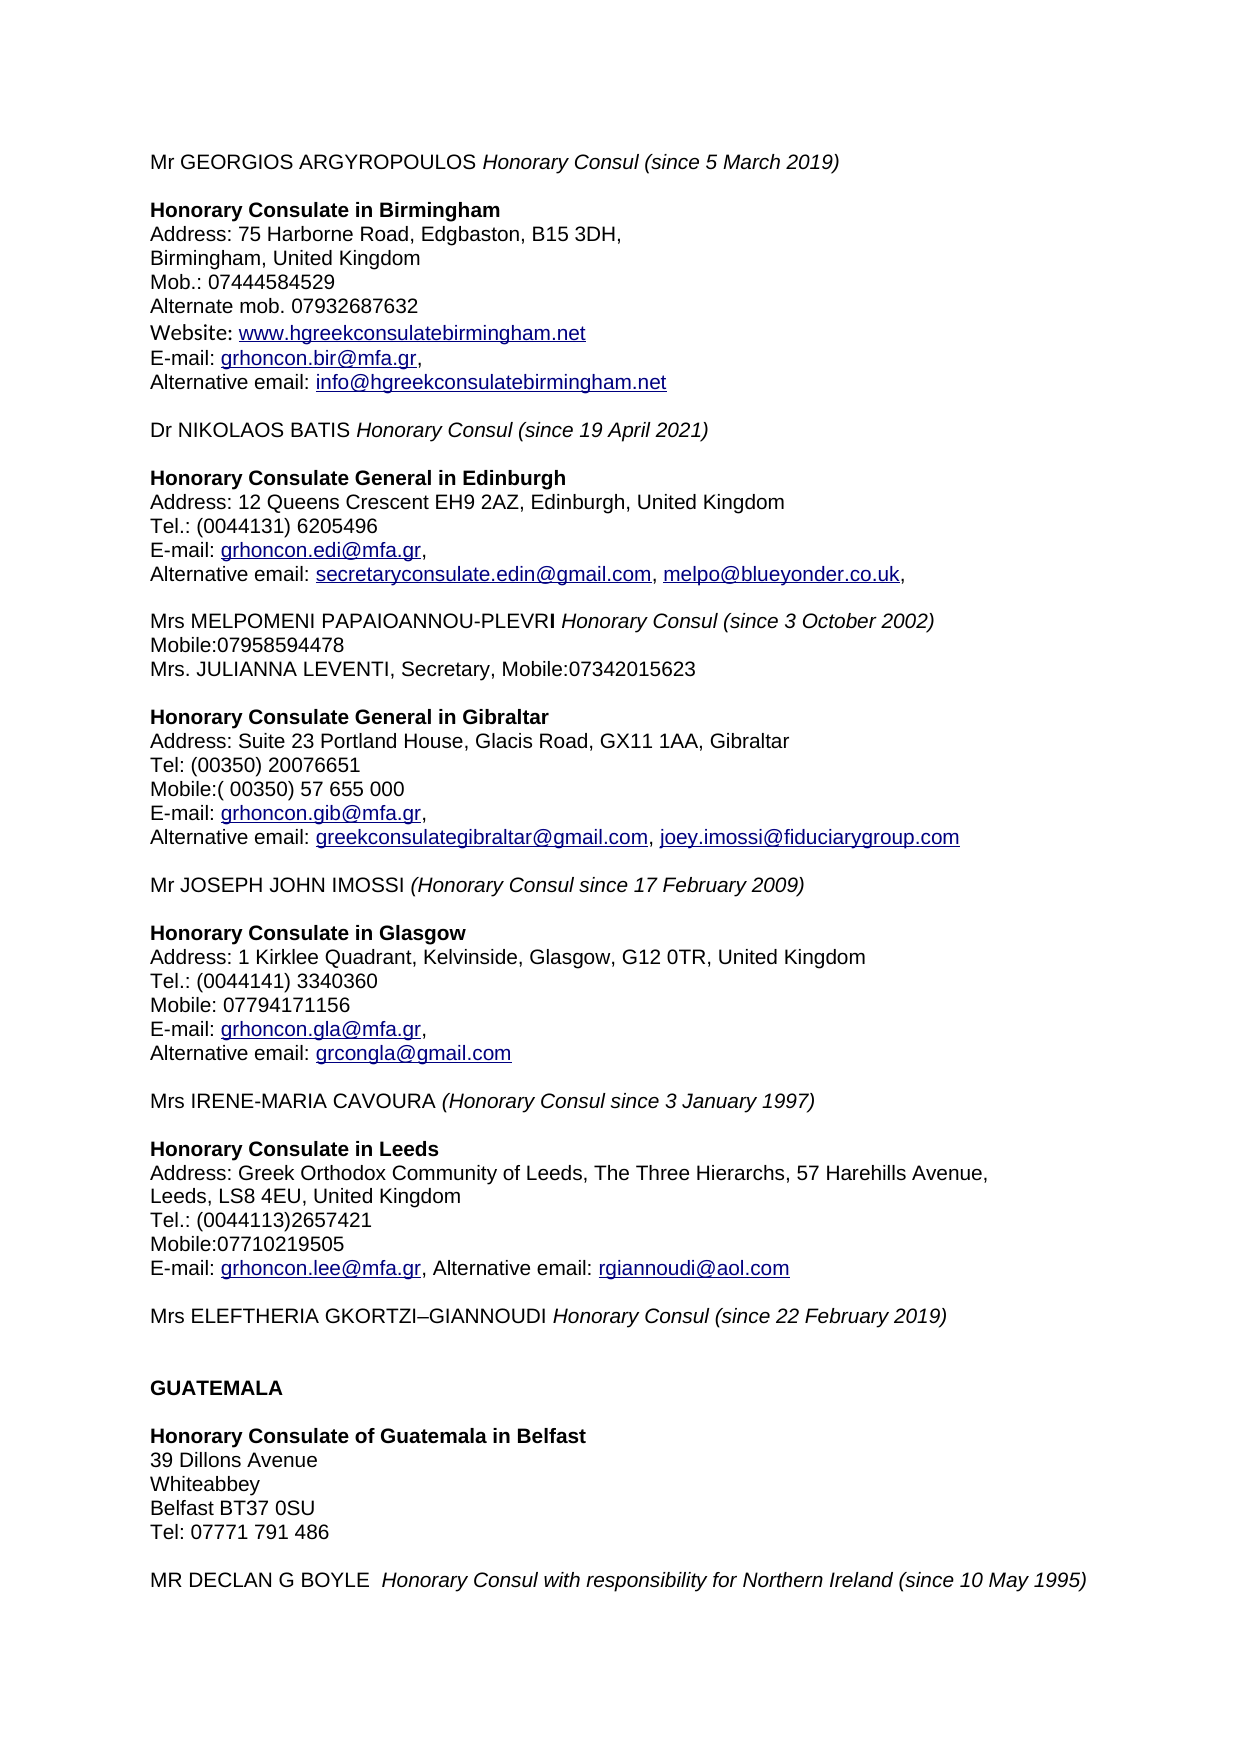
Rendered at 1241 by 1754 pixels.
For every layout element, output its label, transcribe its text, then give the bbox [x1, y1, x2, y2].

text Alternative email: grcongla@gmail.com [150, 1041, 1090, 1064]
text Tel.: (0044113)2657421 [150, 1208, 1090, 1232]
text Tel: (00350) 20076651 [150, 753, 1090, 777]
text Honorary Consulate General in Edinburgh [150, 466, 1090, 489]
text Mrs MELPOMENI PAPAIOANNOU-PLEVRI Honorary Consul (since 3 October 2002) [150, 609, 1090, 633]
text Mrs IRENE-MARIA CAVOURA (Honorary Consul since 3 January 1997) [150, 1088, 1090, 1112]
text Mrs. JULIANNA LEVENTI, Secretary, Mobile:07342015623 [150, 657, 1090, 681]
text Tel.: (0044131) 6205496 [150, 513, 1090, 537]
text Mobile:( 00350) 57 655 000 [150, 777, 1090, 801]
text Leeds, LS8 4EU, United Kingdom [150, 1184, 1090, 1208]
text Honorary Consulate in Leeds [150, 1136, 1090, 1160]
text Mobile:07710219505 [150, 1232, 1090, 1256]
text GUATEMALA [150, 1376, 1090, 1400]
text Alternative email: greekconsulategibraltar@gmail.com, joey.imossi@fiduciarygroup.com [150, 825, 1090, 849]
text Tel: 07771 791 486 [150, 1520, 1090, 1544]
text Dr NIKOLAOS BATIS Honorary Consul (since 19 April 2021) [150, 418, 1090, 442]
text E-mail: grhoncon.gla@mfa.gr, [150, 1017, 1090, 1041]
text Alternative email: secretaryconsulate.edin@gmail.com, melpo@blueyonder.co.uk, [150, 561, 1090, 585]
text Birmingham, United Kingdom [150, 246, 1090, 270]
text Address: Greek Orthodox Community of Leeds, The Three Hierarchs, 57 Harehills Avenue, [150, 1160, 1090, 1184]
text Address: 75 Harborne Road, Edgbaston, B15 3DH, [150, 222, 1090, 246]
text E-mail: grhoncon.gib@mfa.gr, [150, 801, 1090, 825]
text Mr JOSEPH JOHN IMOSSI (Honorary Consul since 17 February 2009) [150, 873, 1090, 897]
text Belfast BT37 0SU [150, 1496, 1090, 1520]
text Mob.: 07444584529 [150, 270, 1090, 294]
text Alternate mob. 07932687632 [150, 294, 1090, 318]
text E-mail: grhoncon.lee@mfa.gr, Alternative email: rgiannoudi@aol.com [150, 1256, 1090, 1280]
text Honorary Consulate of Guatemala in Belfast [150, 1424, 1090, 1448]
text 39 Dillons Avenue [150, 1448, 1090, 1472]
text Mrs ELEFTHERIA GKORTZI–GIANNOUDI Honorary Consul (since 22 February 2019) [150, 1304, 1090, 1328]
text Mr GEORGIOS ARGYROPOULOS Honorary Consul (since 5 March 2019) [150, 150, 1090, 174]
text Address: 12 Queens Crescent EH9 2AZ, Edinburgh, United Kingdom [150, 489, 1090, 513]
text Address: Suite 23 Portland House, Glacis Road, GX11 1AA, Gibraltar [150, 729, 1090, 753]
text Honorary Consulate in Birmingham [150, 198, 1090, 222]
text Mobile:07958594478 [150, 633, 1090, 657]
text Website: www.hgreekconsulatebirmingham.net [150, 318, 1090, 346]
text MR DECLAN G BOYLE Honorary Consul with responsibility for Northern Ireland (since 10 May 1995) [150, 1568, 1090, 1592]
text Alternative email: info@hgreekconsulatebirmingham.net [150, 370, 1090, 394]
text E-mail: grhoncon.edi@mfa.gr, [150, 537, 1090, 561]
text Whiteabbey [150, 1472, 1090, 1496]
text Tel.: (0044141) 3340360 [150, 969, 1090, 993]
text Honorary Consulate in Glasgow [150, 921, 1090, 945]
text E-mail: grhoncon.bir@mfa.gr, [150, 346, 1090, 370]
text Address: 1 Kirklee Quadrant, Kelvinside, Glasgow, G12 0TR, United Kingdom [150, 945, 1090, 969]
text Honorary Consulate General in Gibraltar [150, 705, 1090, 729]
text Mobile: 07794171156 [150, 993, 1090, 1017]
